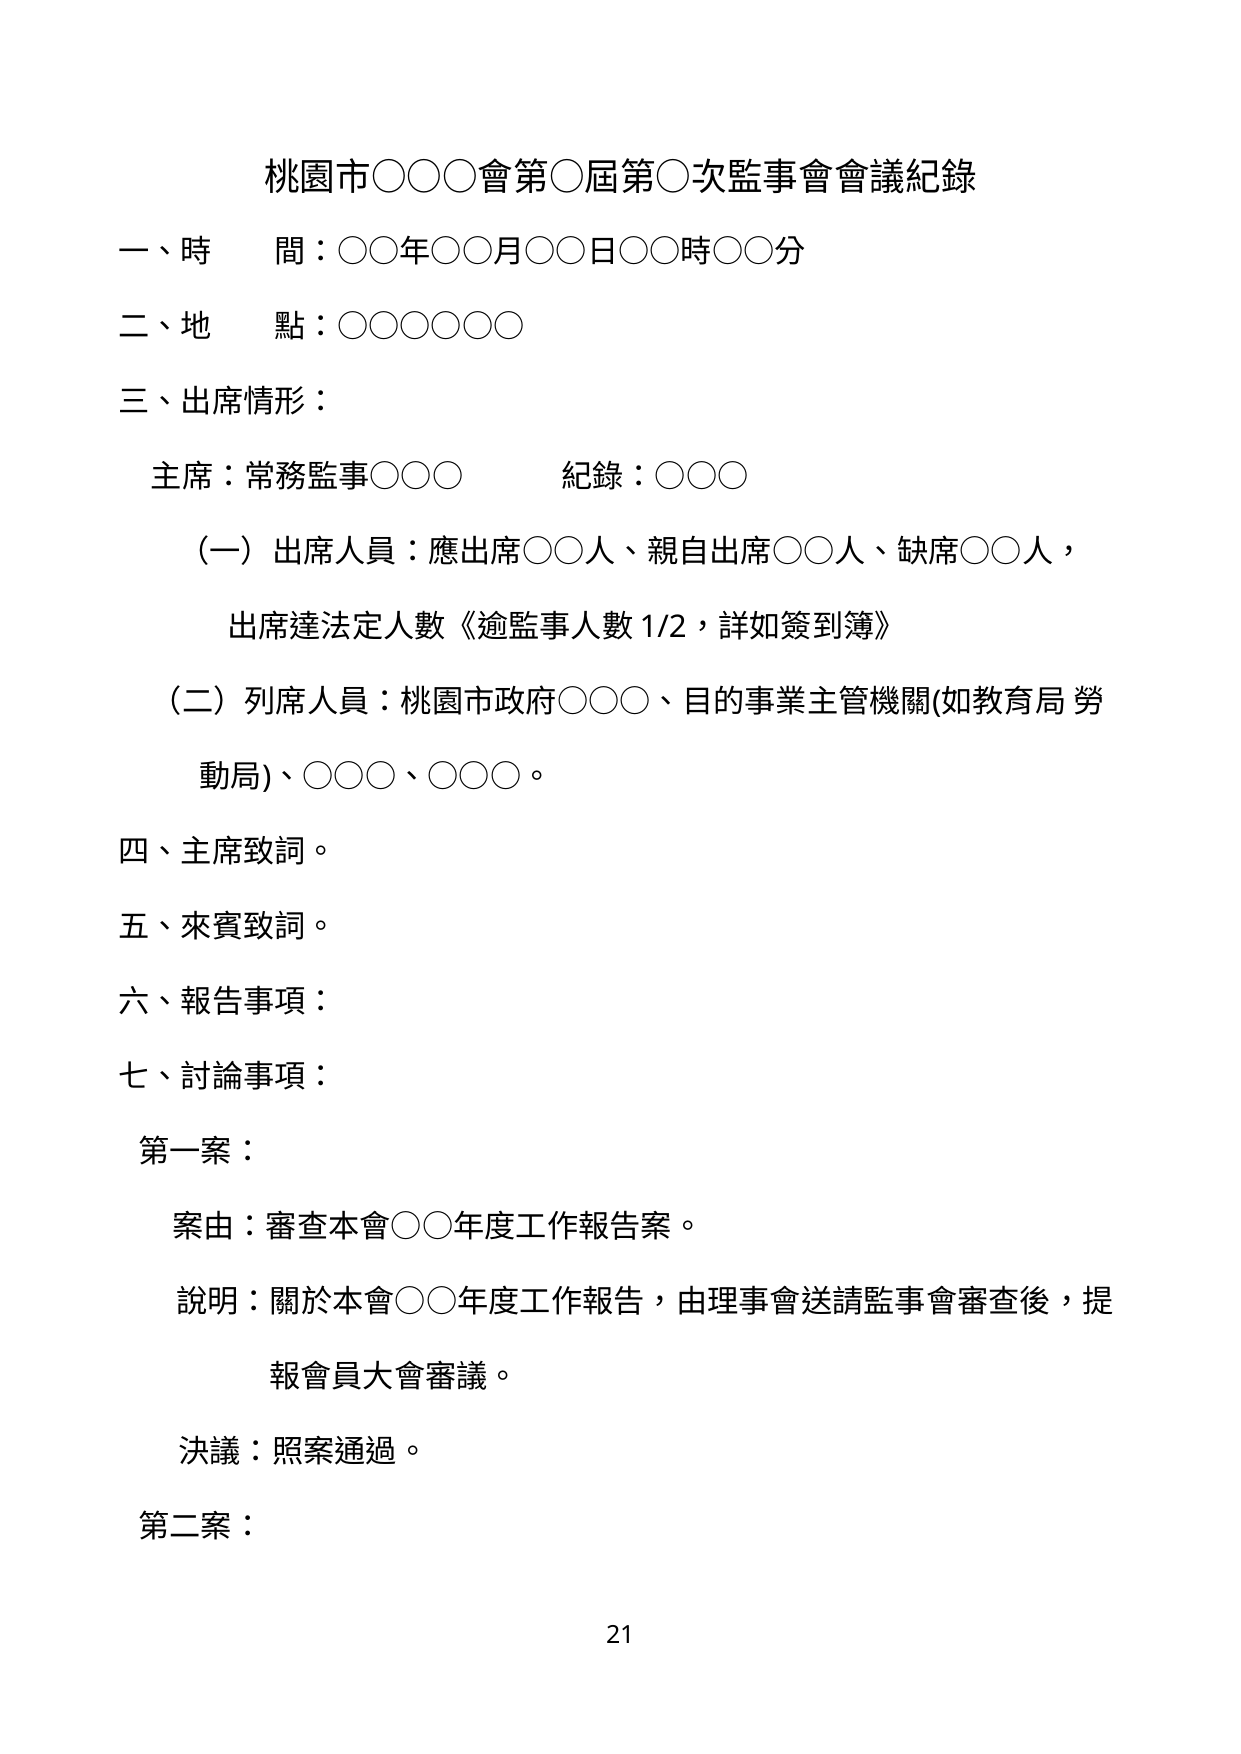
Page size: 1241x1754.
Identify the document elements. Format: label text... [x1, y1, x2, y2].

text 四、主席致詞。 [118, 811, 1122, 886]
text 第一案： [118, 1111, 1122, 1186]
text 動局)、○○○、○○○。 [118, 736, 1122, 811]
text 七、討論事項： [118, 1036, 1122, 1111]
text 桃園市○○○會第○屆第○次監事會會議紀錄 [118, 136, 1122, 211]
text 主席：常務監事○○○ 紀錄：○○○ [118, 436, 1122, 511]
text 案由：審查本會○○年度工作報告案。 [172, 1186, 1122, 1261]
text （二）列席人員：桃園市政府○○○、目的事業主管機關(如教育局 勞 [118, 661, 1122, 736]
text 六、報告事項： [118, 961, 1122, 1036]
text 一、時 間：○○年○○月○○日○○時○○分 [118, 211, 1122, 286]
text 說明：關於本會○○年度工作報告，由理事會送請監事會審查後，提報會員大會審議。 [176, 1261, 1122, 1411]
text 三、出席情形： [118, 361, 1122, 436]
text 出席達法定人數《逾監事人數1/2，詳如簽到簿》 [118, 586, 1122, 661]
text 第二案： [118, 1486, 1122, 1561]
text 決議：照案通過。 [118, 1411, 1122, 1486]
text （一）出席人員：應出席○○人、親自出席○○人、缺席○○人， [118, 511, 1122, 586]
text 五、來賓致詞。 [118, 886, 1122, 961]
text 二、地 點：○○○○○○ [118, 286, 1122, 361]
